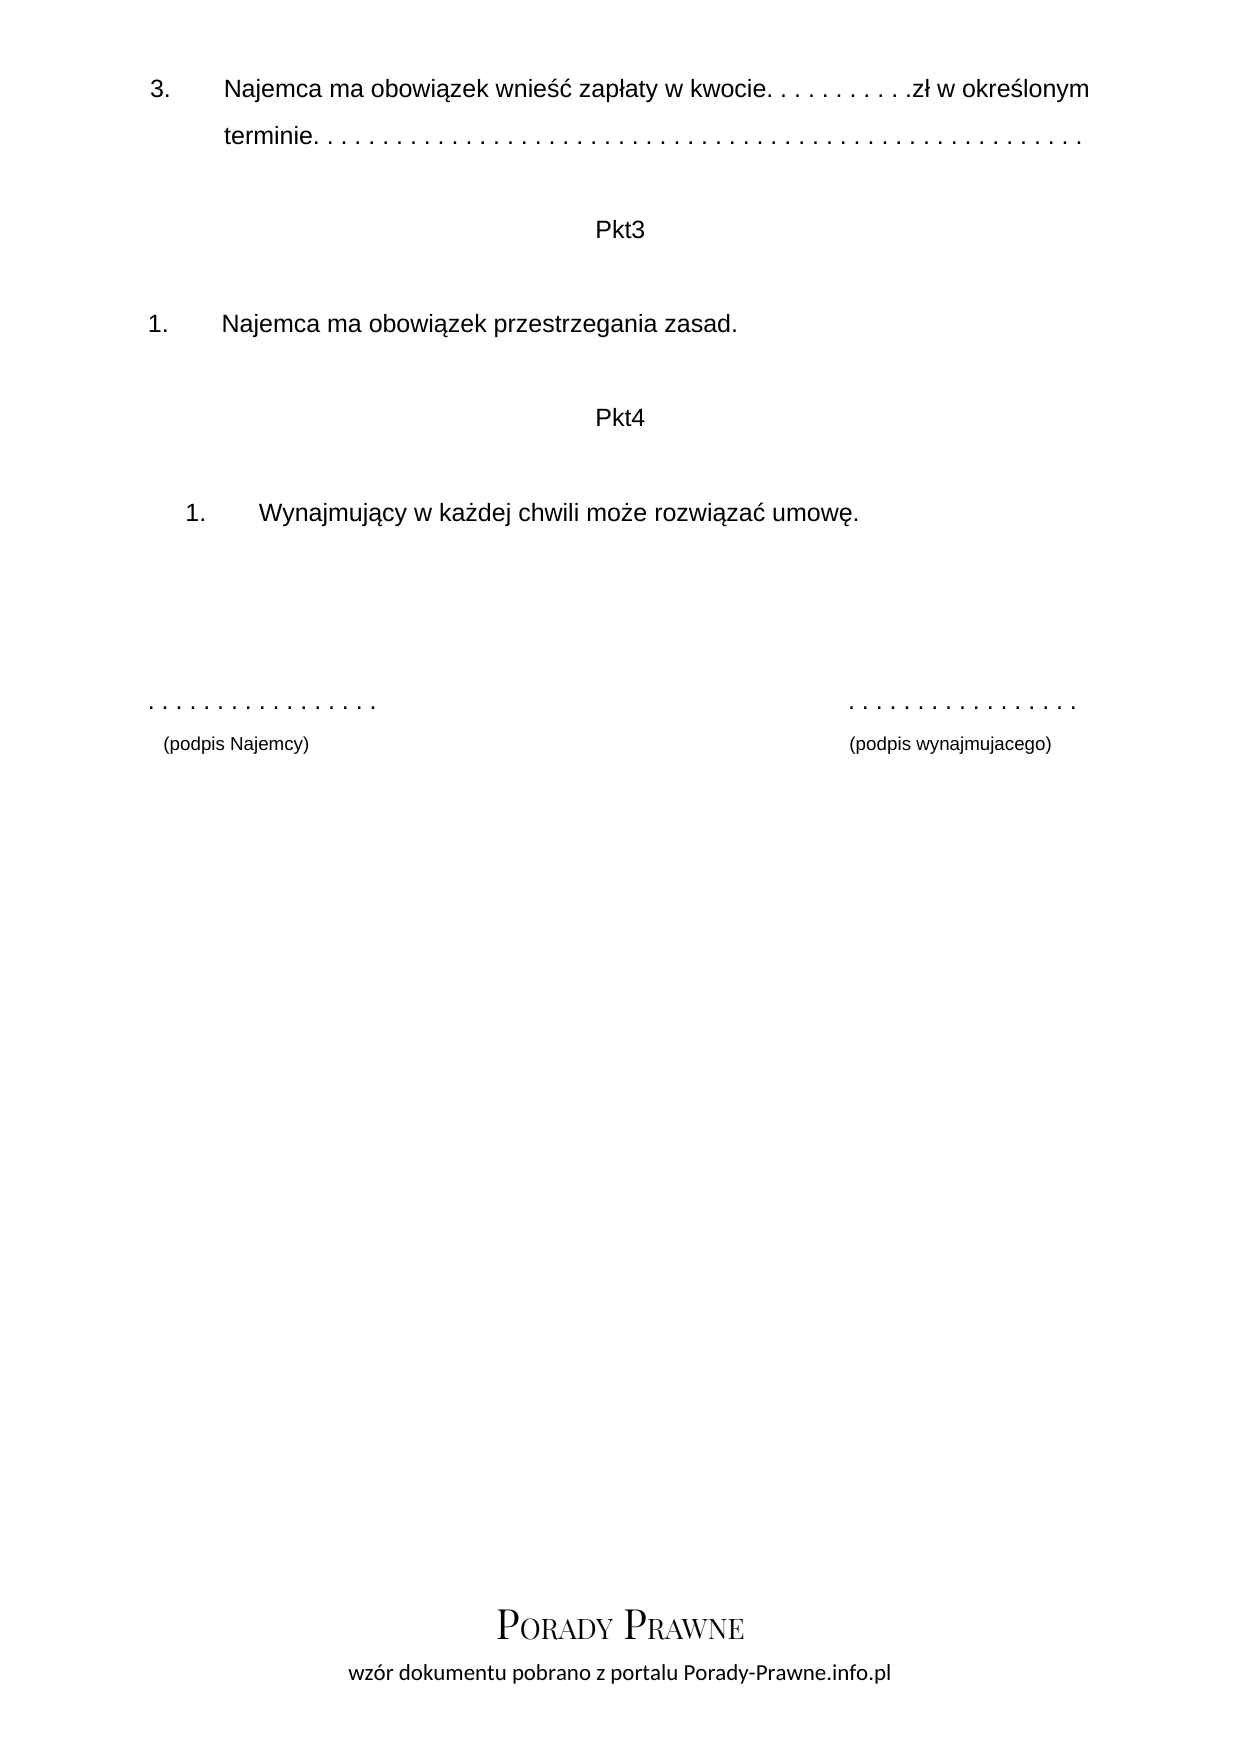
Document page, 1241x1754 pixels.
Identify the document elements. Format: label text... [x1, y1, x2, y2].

list Wynajmujący w każdej chwili może rozwiązać umowę. [185, 497, 1093, 526]
text 1. Najemca ma obowiązek przestrzegania zasad. [148, 309, 1093, 338]
text . . . . . . . . . . . . . . . . . . . . . . . . . . . . . . . . . . [148, 686, 1093, 715]
text Pkt3 [148, 215, 1093, 244]
text Pkt4 [148, 403, 1093, 432]
text terminie. . . . . . . . . . . . . . . . . . . . . . . . . . . . . . . . . . . . . . . . . . . . . . . . . . . . . . . . [148, 121, 1093, 149]
text (podpis Najemcy) (podpis wynajmujacego) [148, 733, 1093, 755]
text 3. Najemca ma obowiązek wnieść zapłaty w kwocie. . . . . . . . . . .zł w określonym [148, 74, 1093, 102]
